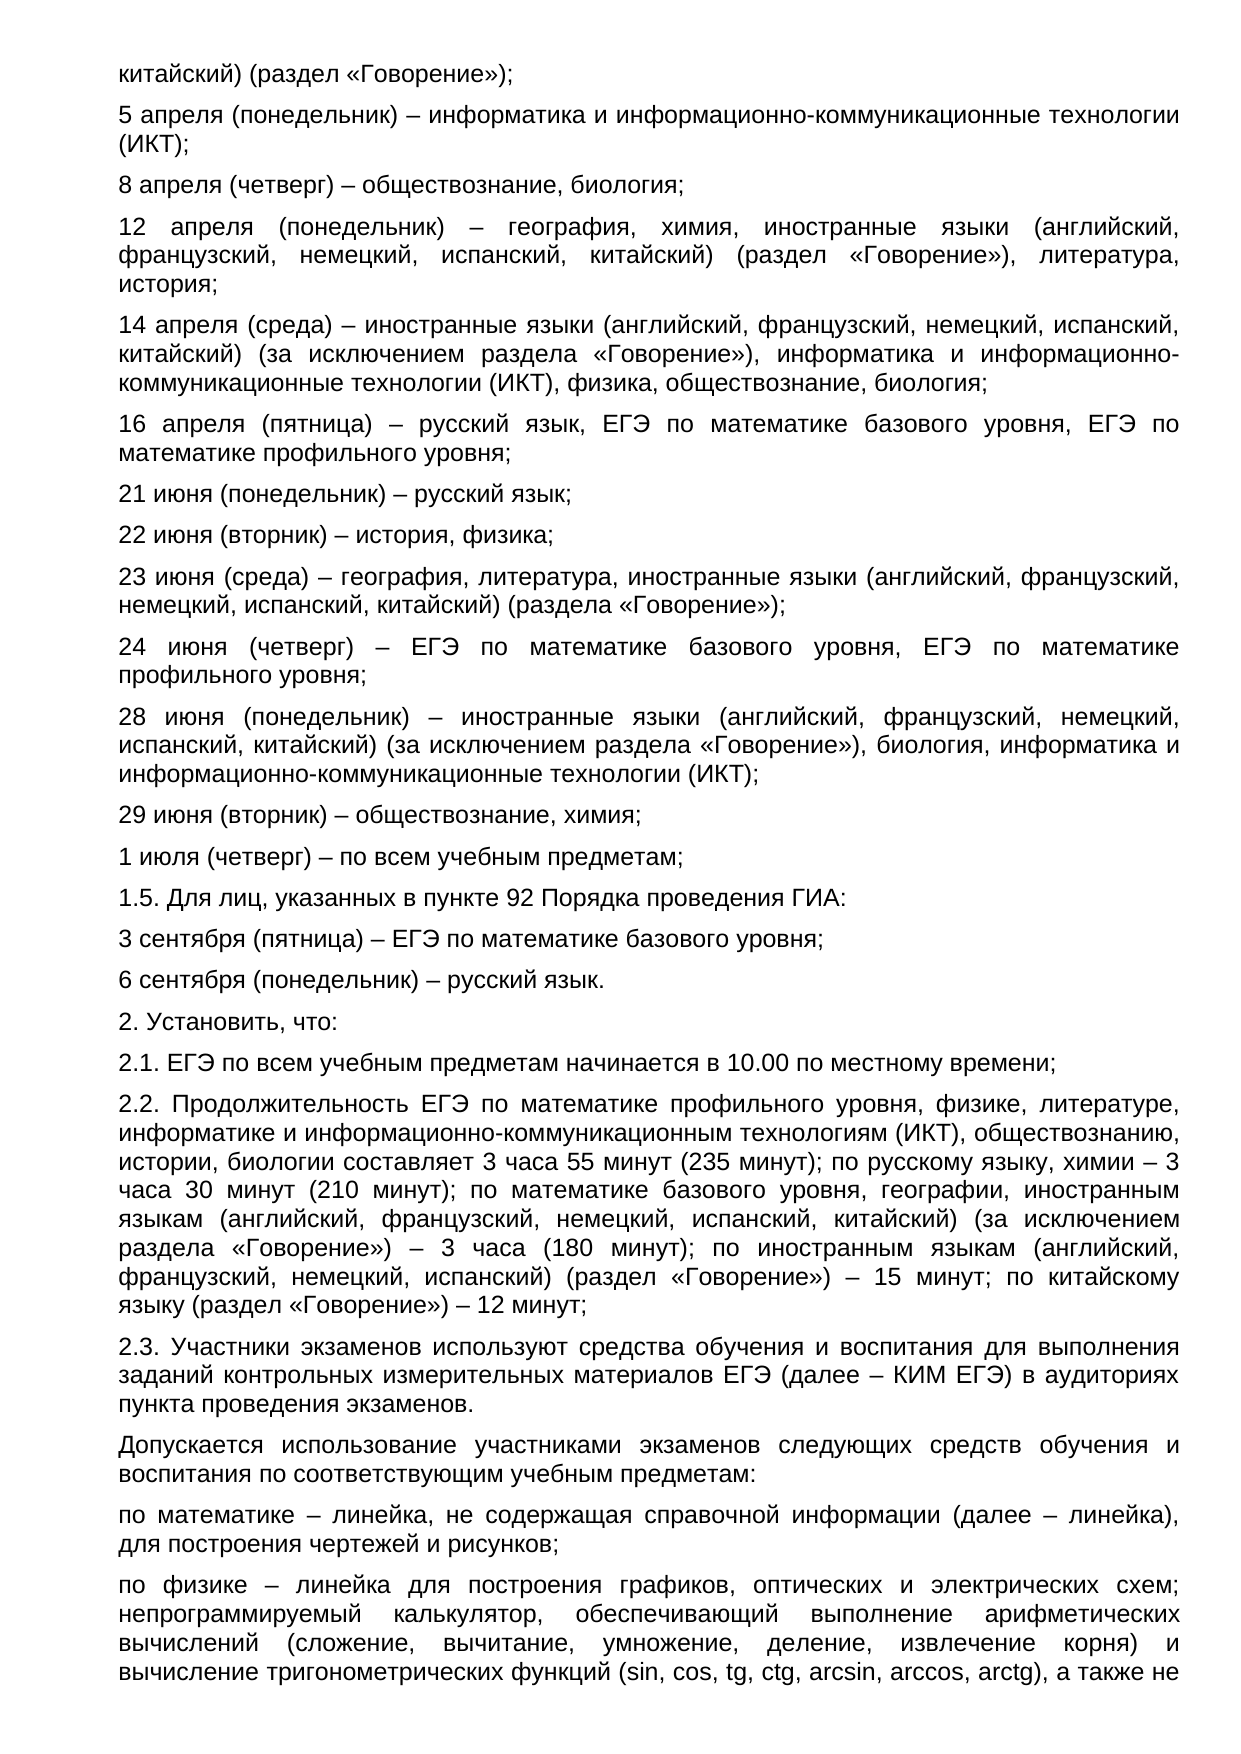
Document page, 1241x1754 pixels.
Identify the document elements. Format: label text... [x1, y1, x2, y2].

text 8 апреля (четверг) – обществознание, биология; [118, 170, 1181, 199]
text Допускается использование участниками экзаменов следующих средств обучения и воспитания по соответствующим учебным предметам: [118, 1430, 1181, 1488]
text 16 апреля (пятница) – русский язык, ЕГЭ по математике базового уровня, ‎ЕГЭ по математике профильного уровня; [118, 409, 1181, 467]
text 2.1. ЕГЭ по всем учебным предметам начинается в 10.00 по местному времени; [118, 1048, 1181, 1077]
text по физике – линейка для построения графиков, оптических и электрических схем; непрограммируемый калькулятор, обеспечивающий выполнение арифметических вычислений (сложение, вычитание, умножение, деление, извлечение корня) и вычисление тригонометрических функций (sin, cos, tg, ctg, arcsin, arccos, arctg), а также не [118, 1570, 1181, 1685]
text 12 апреля (понедельник) – география, химия, иностранные языки (английский, французский, немецкий, испанский, китайский) (раздел «Говорение»), литература, история; [118, 212, 1181, 298]
text 24 июня (четверг) – ЕГЭ по математике базового уровня, ЕГЭ по математике профильного уровня; [118, 632, 1181, 689]
text 14 апреля (среда) – иностранные языки (английский, французский, немецкий, испанский, китайский) (за исключением раздела «Говорение»), информатика ‎и информационно-коммуникационные технологии (ИКТ), физика, обществознание, биология; [118, 310, 1181, 397]
text 2.2. Продолжительность ЕГЭ по математике профильного уровня, физике, литературе, информатике и информационно-коммуникационным технологиям (ИКТ), обществознанию, истории, биологии составляет 3 часа 55 минут (235 минут); по русскому языку, химии – 3 часа 30 минут (210 минут); по математике базового уровня, географии, иностранным языкам (английский, французский, немецкий, испанский, китайский) (за исключением раздела «Говорение») – 3 часа (180 минут); по иностранным языкам (английский, французский, немецкий, испанский) (раздел «Говорение») – 15 минут; по китайскому языку (раздел «Говорение») – 12 минут; [118, 1089, 1181, 1319]
text 28 июня (понедельник) – иностранные языки (английский, французский, немецкий, испанский, китайский) (за исключением раздела «Говорение»), биология, информатика и информационно-коммуникационные технологии (ИКТ); [118, 702, 1181, 788]
text 1 июля (четверг) – по всем учебным предметам; [118, 842, 1181, 870]
text 21 июня (понедельник) – русский язык; [118, 479, 1181, 508]
text 22 июня (вторник) – история, физика; [118, 520, 1181, 549]
text по математике – линейка, не содержащая справочной информации ‎(далее – линейка), для построения чертежей и рисунков; [118, 1500, 1181, 1558]
text 2.3. Участники экзаменов используют средства обучения и воспитания ‎для выполнения заданий контрольных измерительных материалов ‎ЕГЭ (далее – КИМ ЕГЭ) в аудиториях пункта проведения экзаменов. [118, 1332, 1181, 1418]
text 3 сентября (пятница) – ЕГЭ по математике базового уровня; [118, 924, 1181, 953]
text 23 июня (среда) – география, литература, иностранные языки (английский, французский, немецкий, испанский, китайский) (раздела «Говорение»); [118, 562, 1181, 619]
text 29 июня (вторник) – обществознание, химия; [118, 800, 1181, 829]
text китайский) (раздел «Говорение»); [118, 59, 1181, 88]
text 1.5. Для лиц, указанных в пункте 92 Порядка проведения ГИА: [118, 883, 1181, 912]
text 2. Установить, что: [118, 1007, 1181, 1035]
text 6 сентября (понедельник) – русский язык. [118, 965, 1181, 994]
text 5 апреля (понедельник) – информатика и информационно-коммуникационные технологии (ИКТ); [118, 100, 1181, 158]
